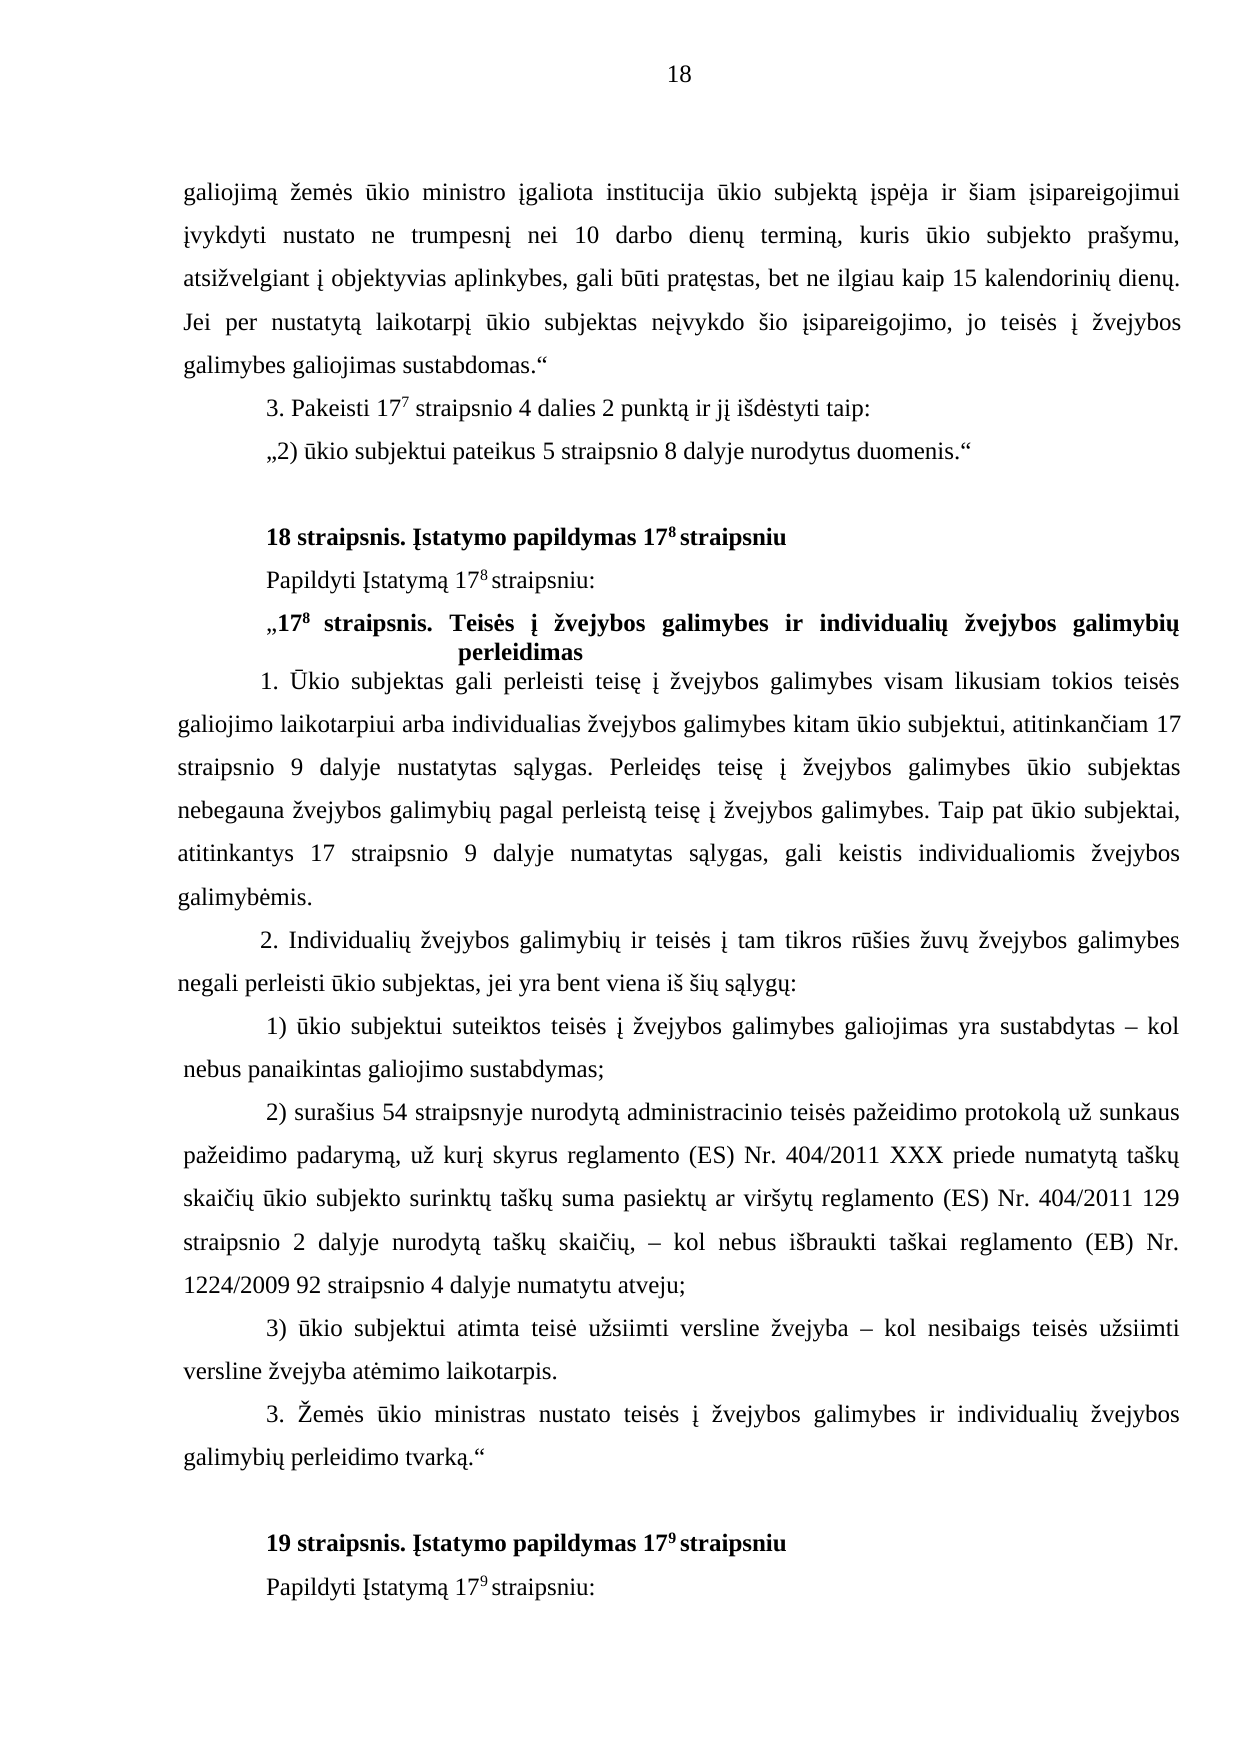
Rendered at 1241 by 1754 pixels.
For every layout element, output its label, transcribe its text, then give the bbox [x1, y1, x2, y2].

text 3. Pakeisti 177 straipsnio 4 dalies 2 punktą ir jį išdėstyti taip: [183, 393, 1181, 422]
text 2. Individualių žvejybos galimybių ir teisės į tam tikros rūšies žuvų žvejybos galimybes negali perleisti ūkio subjektas, jei yra bent viena iš šių sąlygų: [177, 925, 1181, 997]
text Papildyti Įstatymą 179 straipsniu: [183, 1572, 1181, 1600]
text 19 straipsnis. Įstatymo papildymas 179 straipsniu [183, 1528, 1181, 1557]
text 3. Žemės ūkio ministras nustato teisės į žvejybos galimybes ir individualių žvejybos galimybių perleidimo tvarką.“ [183, 1399, 1181, 1471]
text „178 straipsnis. Teisės į žvejybos galimybes ir individualių žvejybos galimybių perleidimas [266, 608, 1181, 666]
text 1. Ūkio subjektas gali perleisti teisę į žvejybos galimybes visam likusiam tokios teisės galiojimo laikotarpiui arba individualias žvejybos galimybes kitam ūkio subjektui, atitinkančiam 17 straipsnio 9 dalyje nustatytas sąlygas. Perleidęs teisę į žvejybos galimybes ūkio subjektas nebegauna žvejybos galimybių pagal perleistą teisę į žvejybos galimybes. Taip pat ūkio subjektai, atitinkantys 17 straipsnio 9 dalyje numatytas sąlygas, gali keistis individualiomis žvejybos galimybėmis. [177, 666, 1181, 910]
text 18 straipsnis. Įstatymo papildymas 178 straipsniu [183, 522, 1181, 551]
text 2) surašius 54 straipsnyje nurodytą administracinio teisės pažeidimo protokolą už sunkaus pažeidimo padarymą, už kurį skyrus reglamento (ES) Nr. 404/2011 XXX priede numatytą taškų skaičių ūkio subjekto surinktų taškų suma pasiektų ar viršytų reglamento (ES) Nr. 404/2011 129 straipsnio 2 dalyje nurodytą taškų skaičių, – kol nebus išbraukti taškai reglamento (EB) Nr. 1224/2009 92 straipsnio 4 dalyje numatytu atveju; [183, 1097, 1181, 1298]
text Papildyti Įstatymą 178 straipsniu: [183, 565, 1181, 594]
text 1) ūkio subjektui suteiktos teisės į žvejybos galimybes galiojimas yra sustabdytas – kol nebus panaikintas galiojimo sustabdymas; [183, 1011, 1181, 1083]
text „2) ūkio subjektui pateikus 5 straipsnio 8 dalyje nurodytus duomenis.“ [183, 436, 1181, 465]
text 3) ūkio subjektui atimta teisė užsiimti versline žvejyba – kol nesibaigs teisės užsiimti versline žvejyba atėmimo laikotarpis. [183, 1313, 1181, 1385]
text galiojimą žemės ūkio ministro įgaliota institucija ūkio subjektą įspėja ir šiam įsipareigojimui įvykdyti nustato ne trumpesnį nei 10 darbo dienų terminą, kuris ūkio subjekto prašymu, atsižvelgiant į objektyvias aplinkybes, gali būti pratęstas, bet ne ilgiau kaip 15 kalendorinių dienų. Jei per nustatytą laikotarpį ūkio subjektas neįvykdo šio įsipareigojimo, jo teisės į žvejybos galimybes galiojimas sustabdomas.“ [183, 177, 1181, 378]
